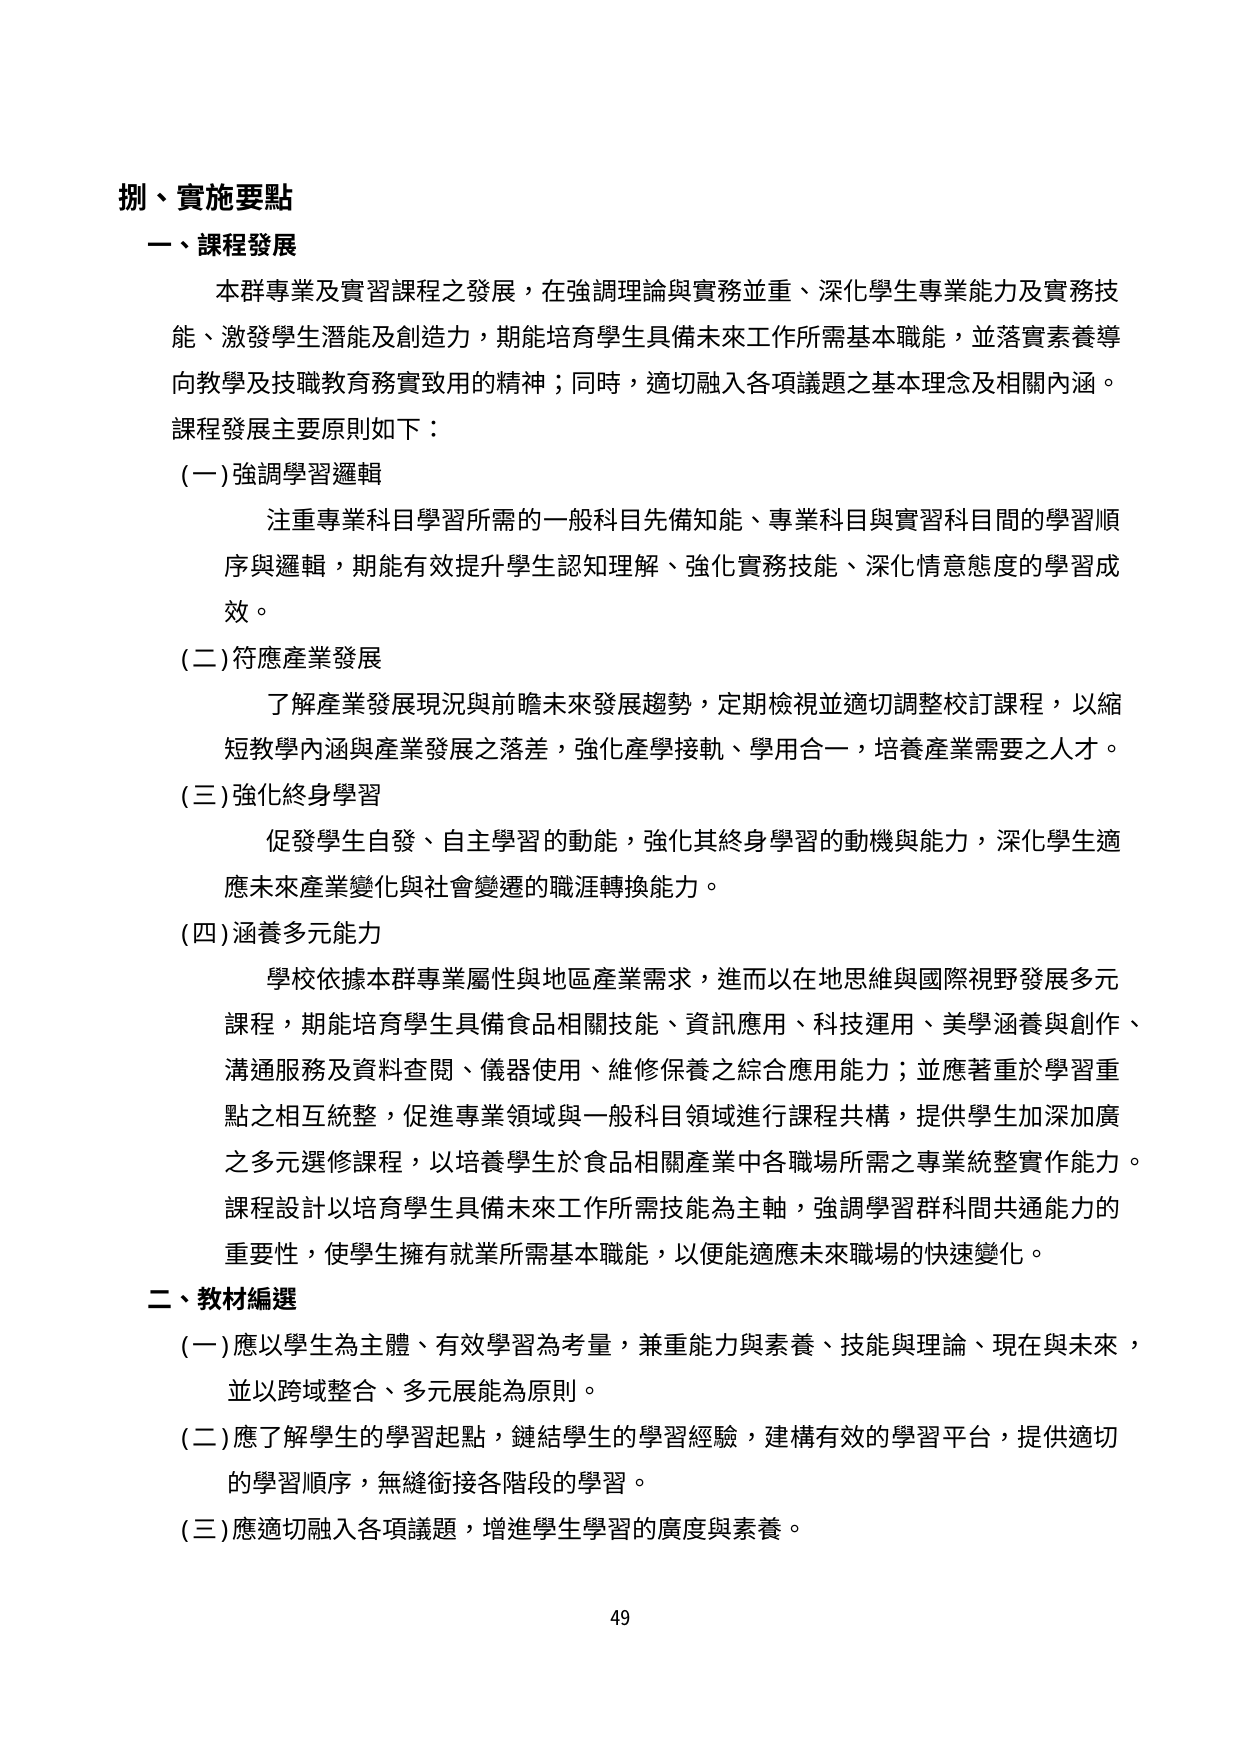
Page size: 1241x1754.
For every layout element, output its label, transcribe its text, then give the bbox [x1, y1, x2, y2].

text (二)應了解學生的學習起點，鏈結學生的學習經驗，建構有效的學習平台，提供適切的學習順序，無縫銜接各階段的學習。 [177, 1410, 1122, 1501]
text (三)應適切融入各項議題，增進學生學習的廣度與素養。 [177, 1501, 1122, 1547]
text 注重專業科目學習所需的一般科目先備知能、專業科目與實習科目間的學習順序與邏輯，期能有效提升學生認知理解、強化實務技能、深化情意態度的學習成效。 [224, 493, 1122, 631]
text 學校依據本群專業屬性與地區產業需求，進而以在地思維與國際視野發展多元課程，期能培育學生具備食品相關技能、資訊應用、科技運用、美學涵養與創作、溝通服務及資料查閱、儀器使用、維修保養之綜合應用能力；並應著重於學習重點之相互統整，促進專業領域與一般科目領域進行課程共構，提供學生加深加廣之多元選修課程，以培養學生於食品相關產業中各職場所需之專業統整實作能力。課程設計以培育學生具備未來工作所需技能為主軸，強調學習群科間共通能力的重要性，使學生擁有就業所需基本職能，以便能適應未來職場的快速變化。 [224, 951, 1122, 1272]
text (四)涵養多元能力 [177, 906, 1122, 951]
text 了解產業發展現況與前瞻未來發展趨勢，定期檢視並適切調整校訂課程，以縮短教學內涵與產業發展之落差，強化產學接軌、學用合一，培養產業需要之人才。 [224, 676, 1122, 768]
text 促發學生自發、自主學習的動能，強化其終身學習的動機與能力，深化學生適應未來產業變化與社會變遷的職涯轉換能力。 [224, 814, 1122, 906]
text (三)強化終身學習 [177, 768, 1122, 814]
text 一、課程發展 [118, 218, 1122, 264]
text (一)強調學習邏輯 [177, 447, 1122, 493]
text 捌、實施要點 [118, 172, 1122, 218]
text 本群專業及實習課程之發展，在強調理論與實務並重、深化學生專業能力及實務技能、激發學生潛能及創造力，期能培育學生具備未來工作所需基本職能，並落實素養導向教學及技職教育務實致用的精神；同時，適切融入各項議題之基本理念及相關內涵。課程發展主要原則如下： [171, 264, 1122, 447]
text (一)應以學生為主體、有效學習為考量，兼重能力與素養、技能與理論、現在與未來，並以跨域整合、多元展能為原則。 [177, 1318, 1122, 1410]
text 二、教材編選 [118, 1272, 1122, 1318]
text (二)符應產業發展 [177, 631, 1122, 676]
